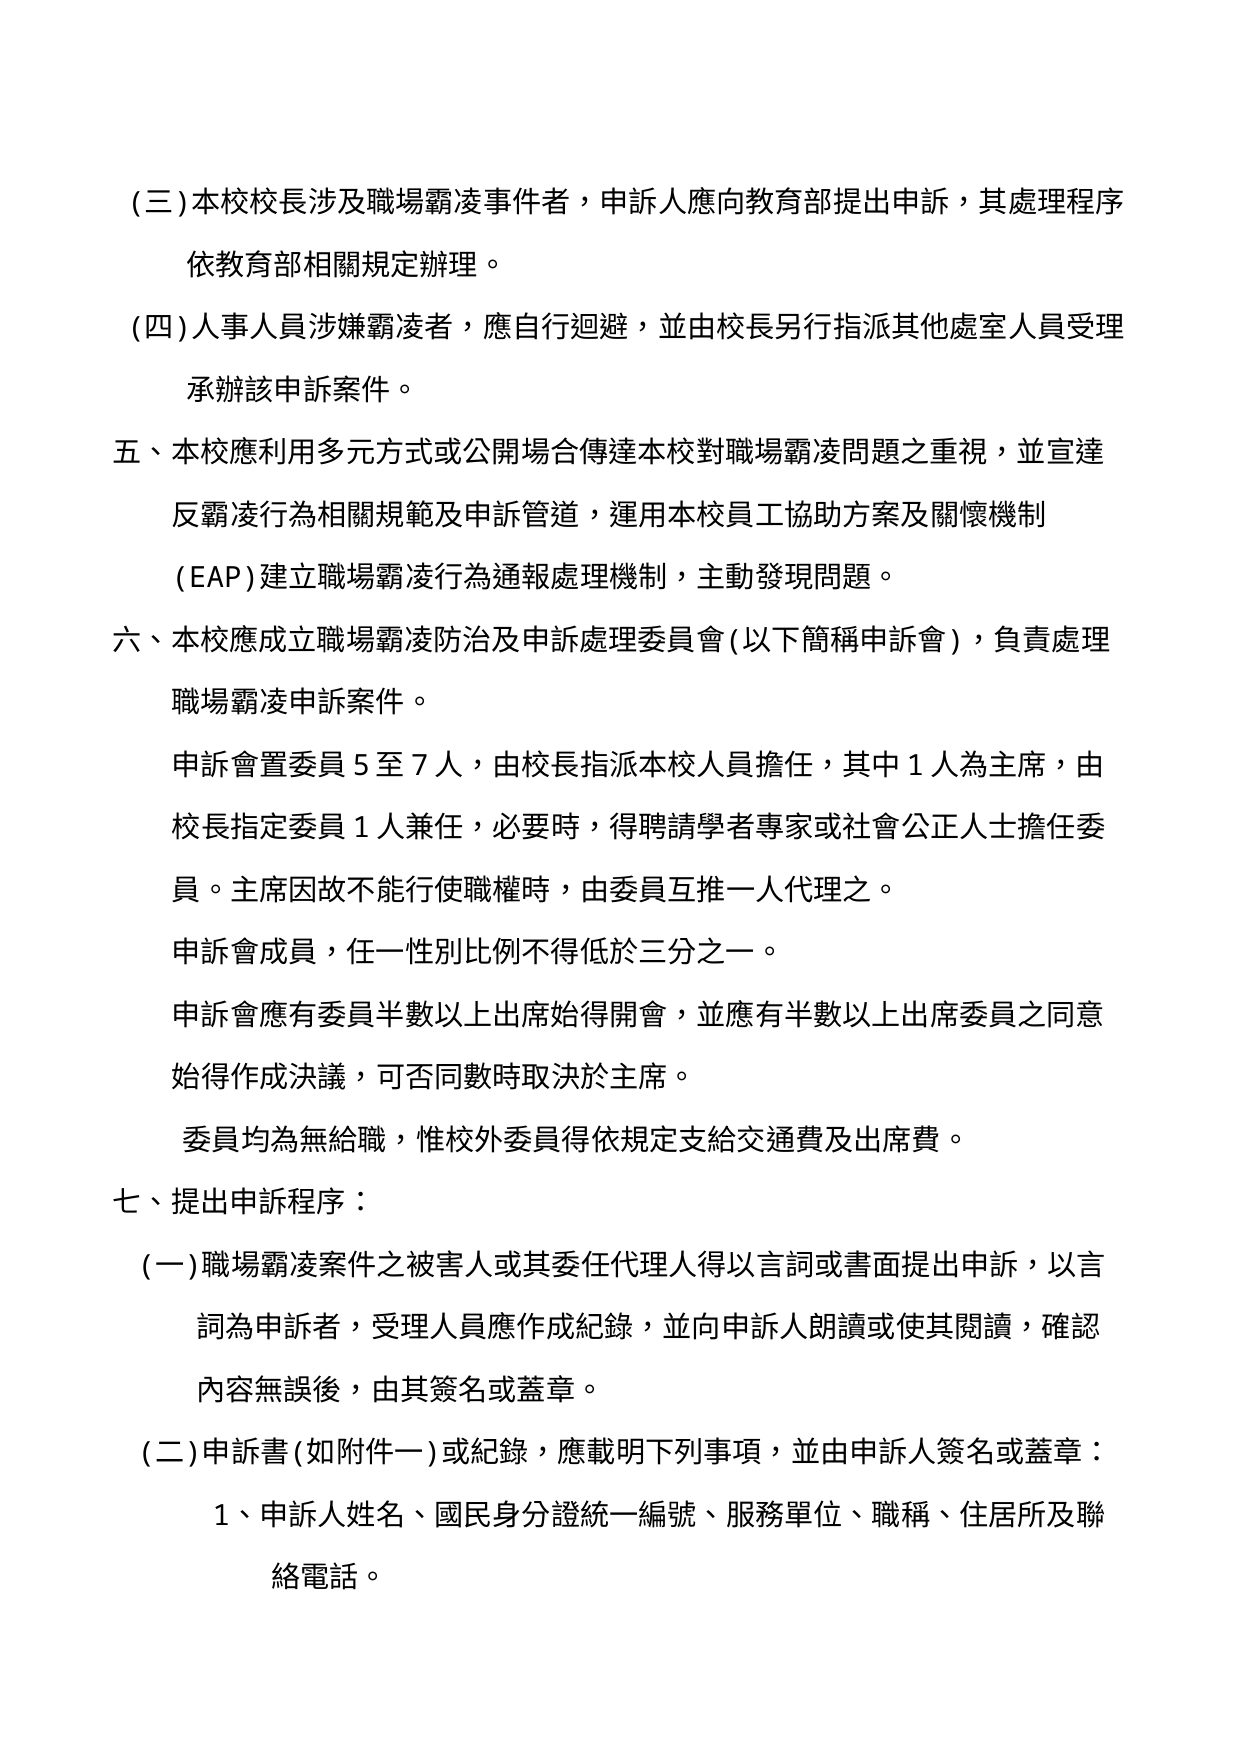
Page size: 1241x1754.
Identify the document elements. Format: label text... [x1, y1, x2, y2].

text 申訴會應有委員半數以上出席始得開會，並應有半數以上出席委員之同意始得作成決議，可否同數時取決於主席。 [171, 971, 1128, 1096]
text 申訴會置委員5至7人，由校長指派本校人員擔任，其中1人為主席，由校長指定委員1人兼任，必要時，得聘請學者專家或社會公正人士擔任委員。主席因故不能行使職權時，由委員互推一人代理之。 [171, 721, 1128, 908]
text 六、本校應成立職場霸凌防治及申訴處理委員會(以下簡稱申訴會)，負責處理職場霸凌申訴案件。 [112, 596, 1128, 721]
text 七、提出申訴程序： [112, 1158, 1128, 1221]
text 申訴會成員，任一性別比例不得低於三分之一。 [171, 908, 1128, 971]
text 委員均為無給職，惟校外委員得依規定支給交通費及出席費。 [112, 1096, 1128, 1158]
text (二)申訴書(如附件一)或紀錄，應載明下列事項，並由申訴人簽名或蓋章： [137, 1408, 1128, 1471]
text 1、申訴人姓名、國民身分證統一編號、服務單位、職稱、住居所及聯絡電話。 [212, 1471, 1128, 1596]
text 五、本校應利用多元方式或公開場合傳達本校對職場霸凌問題之重視，並宣達反霸凌行為相關規範及申訴管道，運用本校員工協助方案及關懷機制(EAP)建立職場霸凌行為通報處理機制，主動發現問題。 [112, 408, 1128, 596]
text (三)本校校長涉及職場霸凌事件者，申訴人應向教育部提出申訴，其處理程序依教育部相關規定辦理。 [127, 158, 1128, 283]
text (一)職場霸凌案件之被害人或其委任代理人得以言詞或書面提出申訴，以言 詞為申訴者，受理人員應作成紀錄，並向申訴人朗讀或使其閱讀，確認內容無誤後，由其簽名或蓋章。 [137, 1221, 1128, 1408]
text (四)人事人員涉嫌霸凌者，應自行迴避，並由校長另行指派其他處室人員受理承辦該申訴案件。 [127, 283, 1128, 408]
